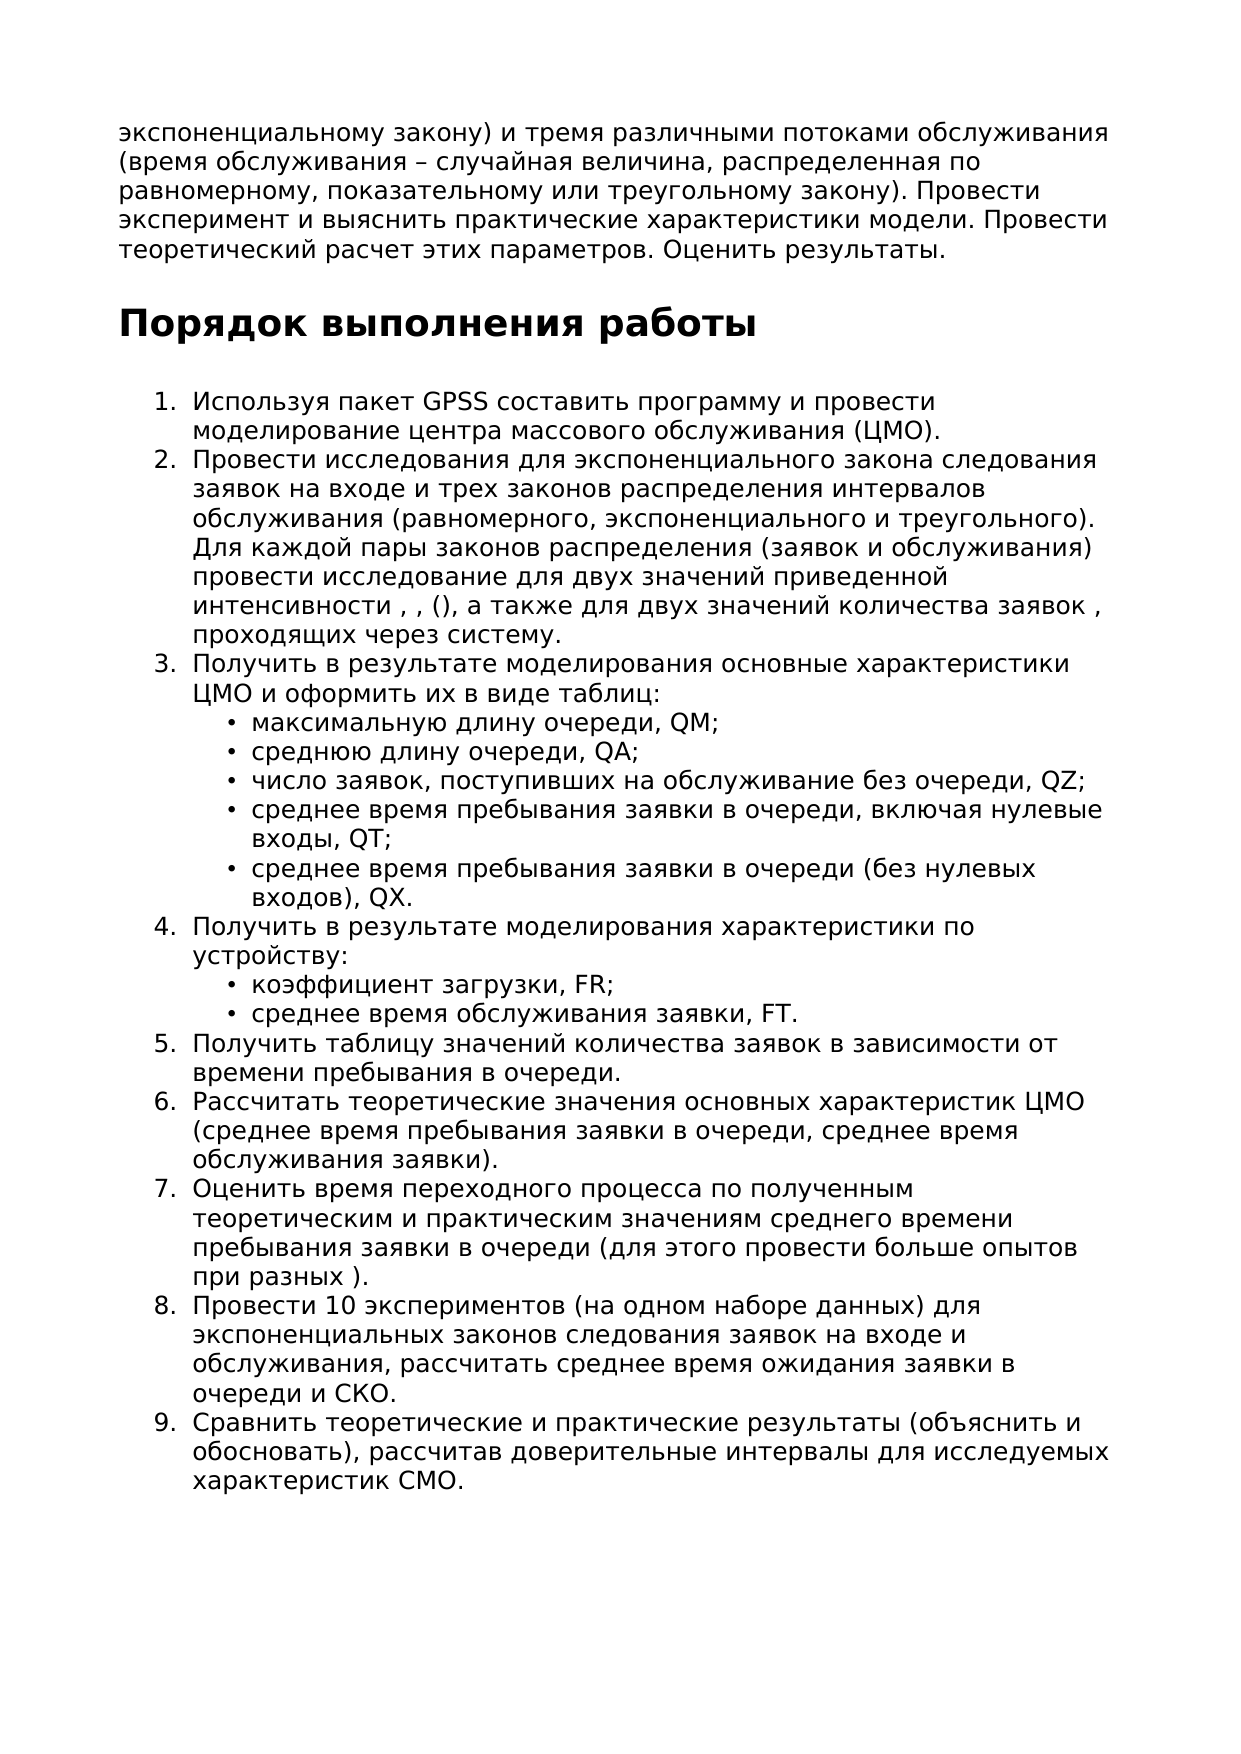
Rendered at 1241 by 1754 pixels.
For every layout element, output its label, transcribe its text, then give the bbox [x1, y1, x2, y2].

list Получить таблицу значений количества заявок в зависимости от времени пребывания в очереди. [177, 1029, 1122, 1087]
text экспоненциальному закону) и тремя различными потоками обслуживания (время обслуживания – случайная величина, распределенная по равномерному, показательному или треугольному закону). Провести эксперимент и выяснить практические характеристики модели. Провести теоретический расчет этих параметров. Оценить результаты. [118, 118, 1122, 264]
list Рассчитать теоретические значения основных характеристик ЦМО (среднее время пребывания заявки в очереди, среднее время обслуживания заявки). [177, 1087, 1122, 1174]
list Оценить время переходного процесса по полученным теоретическим и практическим значениям среднего времени пребывания заявки в очереди (для этого провести больше опытов при разных ). [177, 1174, 1122, 1291]
list среднее время обслуживания заявки, FT. [236, 999, 1122, 1029]
subtitle Порядок выполнения работы [118, 301, 1122, 345]
list максимальную длину очереди, QM; [236, 708, 1122, 737]
list Получить в результате моделирования характеристики по устройству: [177, 912, 1122, 970]
list Используя пакет GPSS составить программу и провести моделирование центра массового обслуживания (ЦМО). [177, 387, 1122, 445]
list Провести исследования для экспоненциального закона следования заявок на входе и трех законов распределения интервалов обслуживания (равномерного, экспоненциального и треугольного). Для каждой пары законов распределения (заявок и обслуживания) провести исследование для двух значений приведенной интенсивности , , (), а также для двух значений количества заявок , проходящих через систему. [177, 445, 1122, 649]
list коэффициент загрузки, FR; [236, 970, 1122, 999]
list среднюю длину очереди, QA; [236, 737, 1122, 766]
list Сравнить теоретические и практические результаты (объяснить и обосновать), рассчитав доверительные интервалы для исследуемых характеристик СМО. [177, 1408, 1122, 1495]
list Провести 10 экспериментов (на одном наборе данных) для экспоненциальных законов следования заявок на входе и обслуживания, рассчитать среднее время ожидания заявки в очереди и СКО. [177, 1291, 1122, 1408]
list среднее время пребывания заявки в очереди (без нулевых входов), QX. [236, 854, 1122, 912]
list среднее время пребывания заявки в очереди, включая нулевые входы, QT; [236, 795, 1122, 854]
list число заявок, поступивших на обслуживание без очереди, QZ; [236, 766, 1122, 795]
list Получить в результате моделирования основные характеристики ЦМО и оформить их в виде таблиц: [177, 649, 1122, 708]
